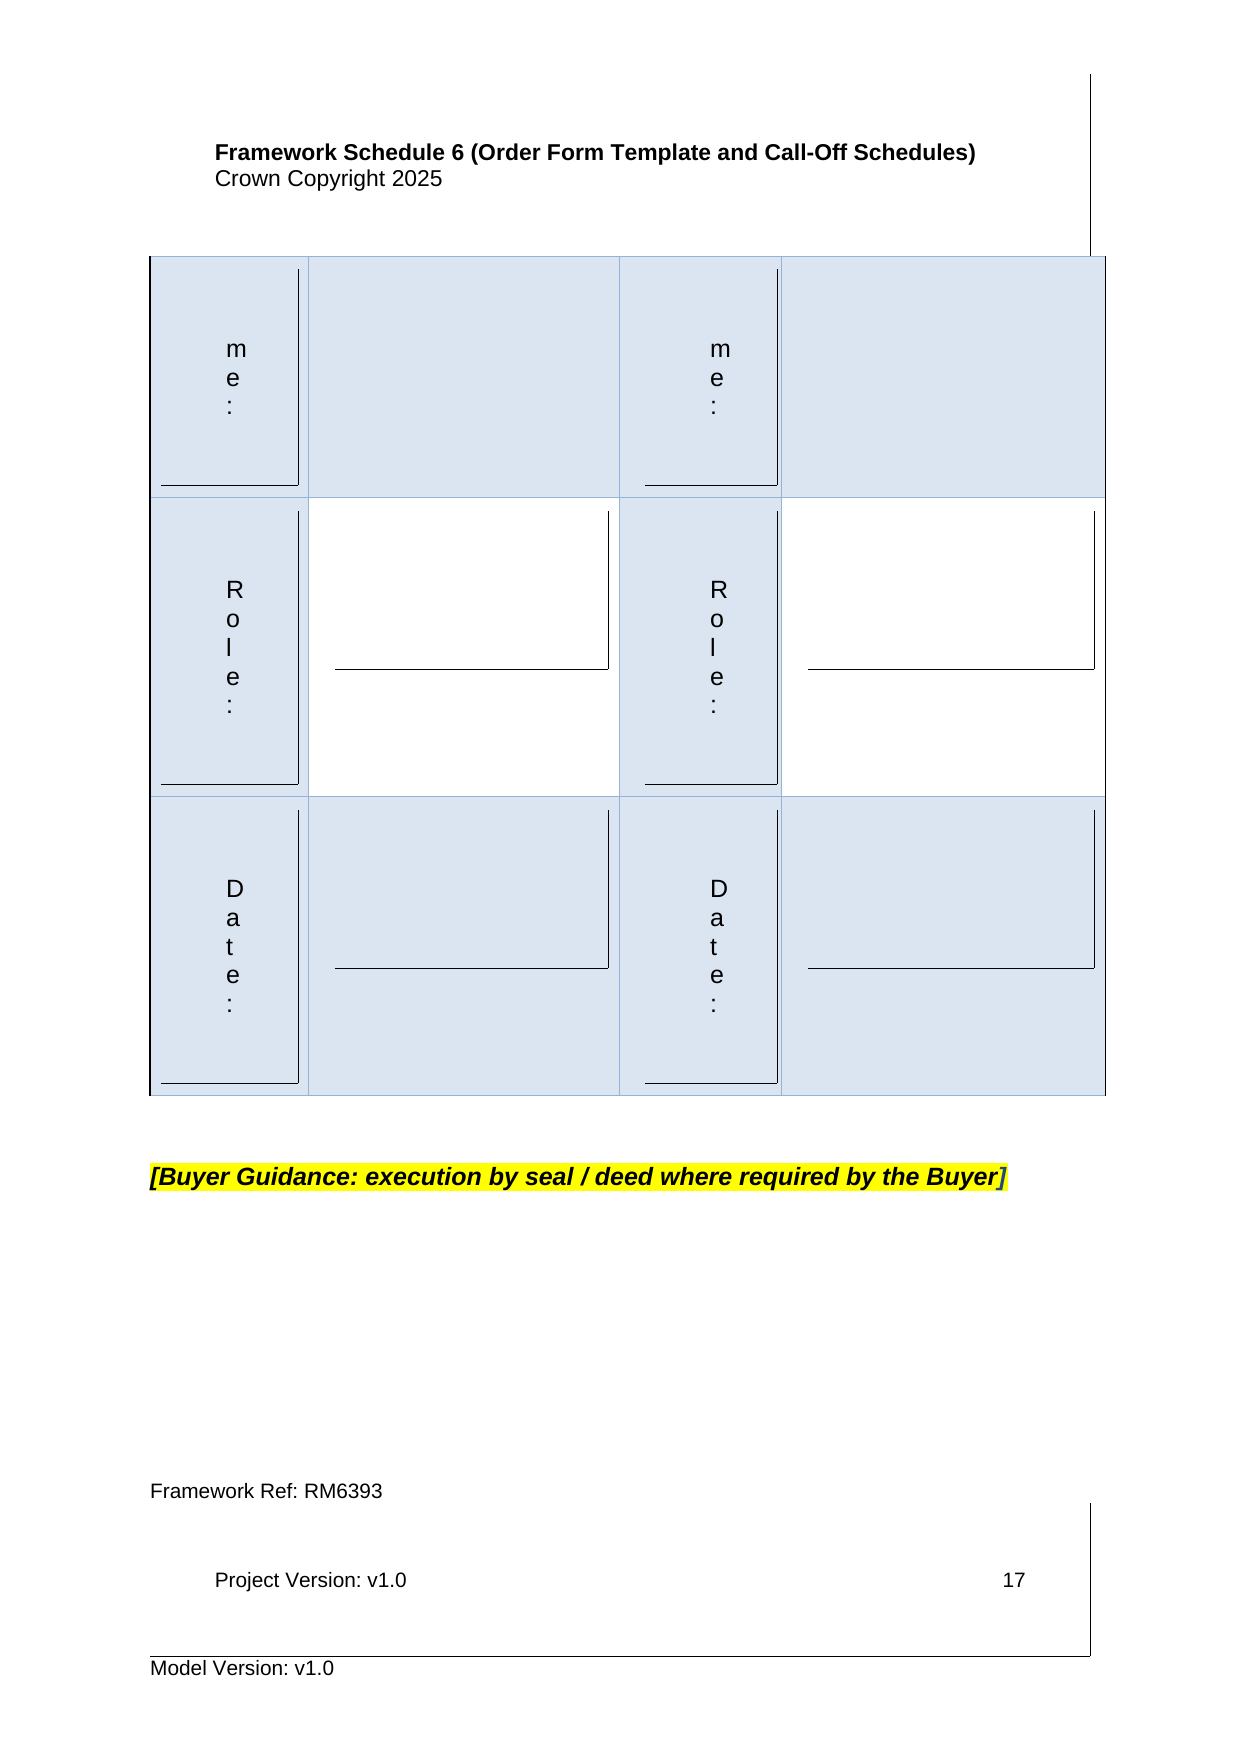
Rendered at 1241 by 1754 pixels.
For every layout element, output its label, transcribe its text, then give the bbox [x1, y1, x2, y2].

table_cell Date: [151, 797, 308, 1095]
table_cell me: [620, 257, 781, 497]
text [Buyer Guidance: execution by seal / deed where required by the Buyer] [150, 1162, 1090, 1191]
table_cell me: [151, 257, 308, 497]
table_cell [782, 797, 1105, 1095]
table_cell [782, 257, 1105, 497]
table_cell Date: [620, 797, 781, 1095]
table_cell [309, 257, 619, 497]
table_cell Role: [620, 498, 781, 796]
table_cell [309, 797, 619, 1095]
table_cell Role: [151, 498, 308, 796]
table_cell [309, 498, 619, 796]
table_cell [782, 498, 1105, 796]
